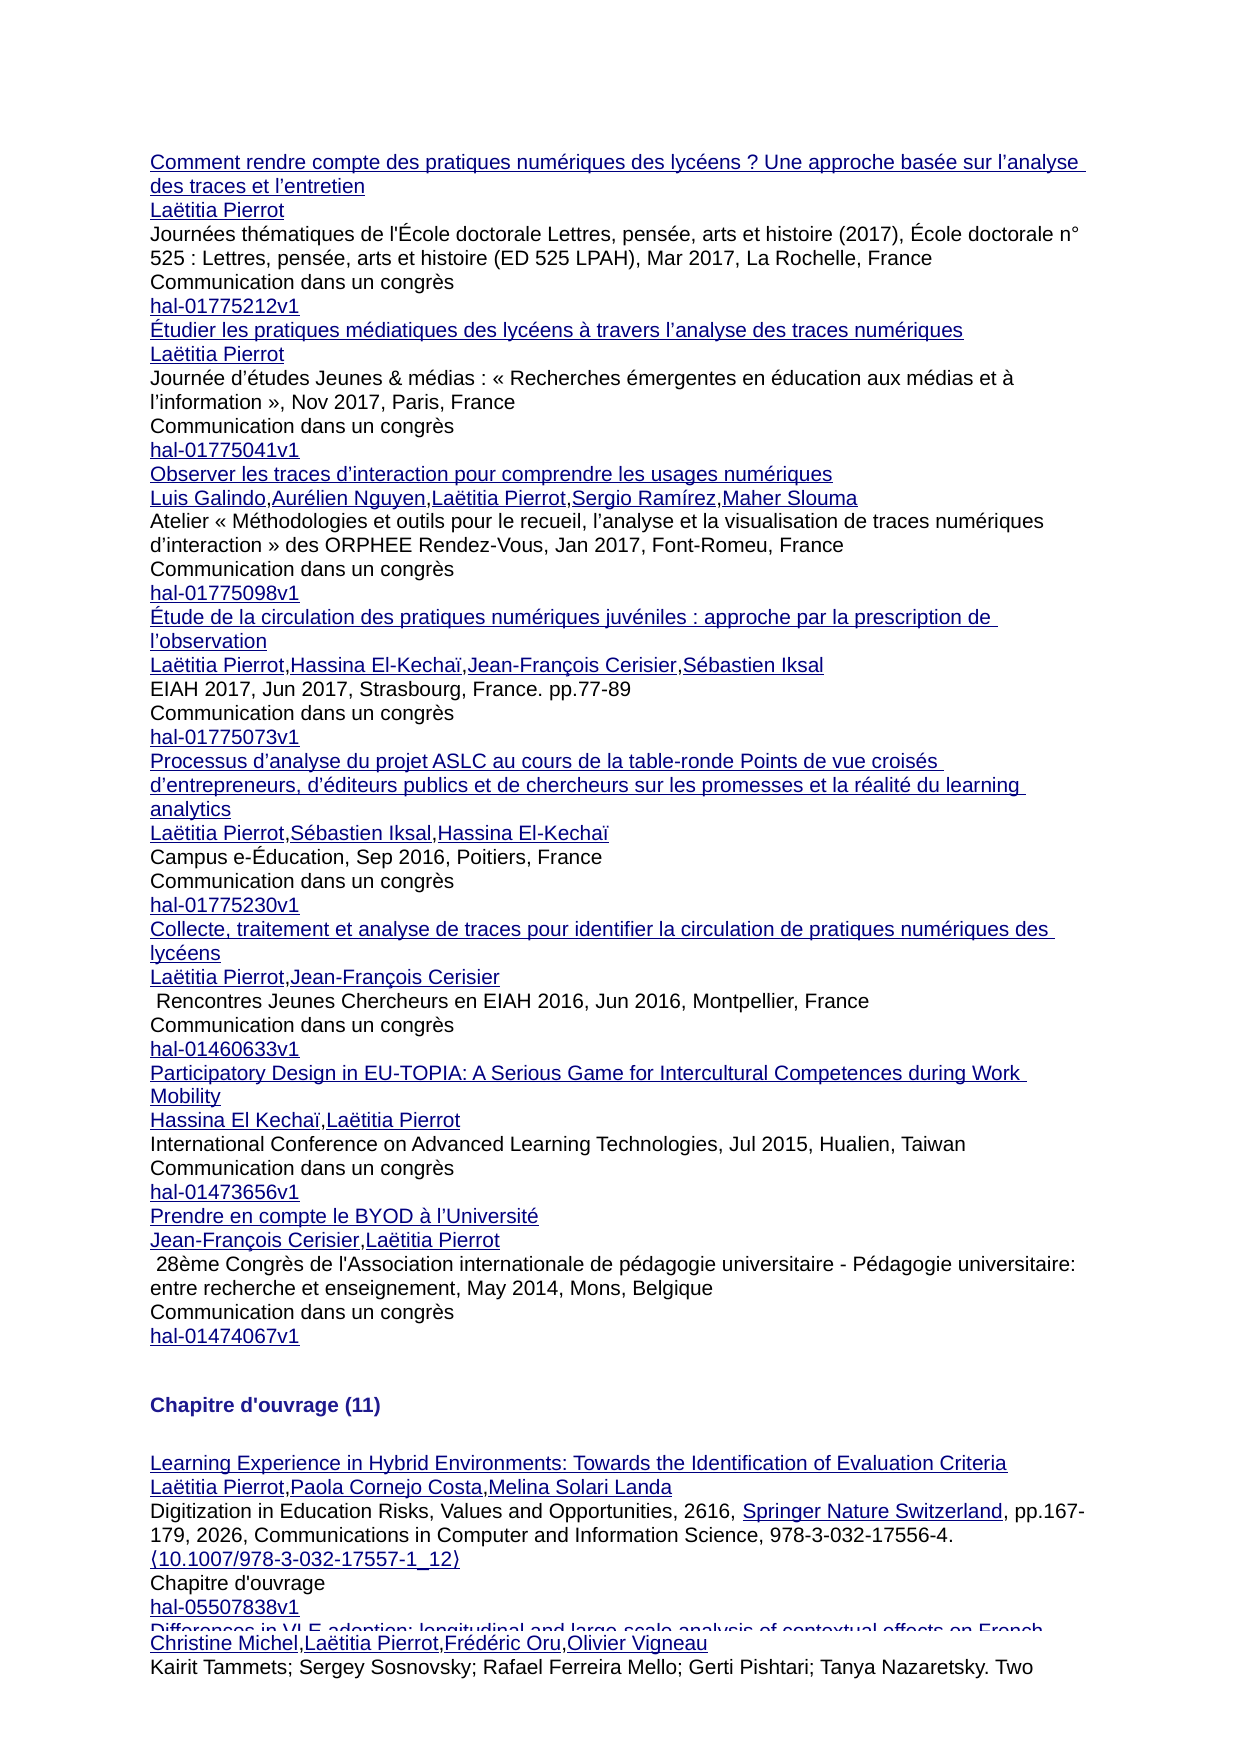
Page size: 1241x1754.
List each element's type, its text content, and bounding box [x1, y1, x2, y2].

table_cell Differences in VLE adoption: longitudinal and large-scale analysis of contextual effects on French teachers' TEL practices Christine Michel,Laëtitia Pierrot,Frédéric Oru,Olivier Vigneau Kairit Tammets; Sergey Sosnovsky; Rafael Ferreira Mello; Gerti Pishtari; Tanya Nazaretsky. Two Decades of TEL. From Lessons Learnt to Challenges Ahead, 16063, Springer, pp.321-336, 2026, Lecture Notes in Computer Science, ⟨10.1007/978-3-032-03870-8_22⟩ Chapitre d'ouvrage hal-05283604v1 [150, 1619, 1090, 1679]
subtitle Chapitre d'ouvrage (11) [150, 1393, 1090, 1417]
table_cell Prendre en compte le BYOD à l’Université Jean-François Cerisier,Laëtitia Pierrot 28ème Congrès de l'Association internationale de pédagogie universitaire - Pédagogie universitaire: entre recherche et enseignement, May 2014, Mons, Belgique Communication dans un congrès hal-01474067v1 [150, 1204, 1090, 1348]
table_cell Participatory Design in EU-TOPIA: A Serious Game for Intercultural Competences during Work Mobility Hassina El Kechaï,Laëtitia Pierrot International Conference on Advanced Learning Technologies, Jul 2015, Hualien, Taiwan Communication dans un congrès hal-01473656v1 [150, 1060, 1090, 1204]
table_cell Comment rendre compte des pratiques numériques des lycéens ? Une approche basée sur l’analyse des traces et l’entretien Laëtitia Pierrot Journées thématiques de l'École doctorale Lettres, pensée, arts et histoire (2017), École doctorale n° 525 : Lettres, pensée, arts et histoire (ED 525 LPAH), Mar 2017, La Rochelle, France Communication dans un congrès hal-01775212v1 [150, 150, 1090, 318]
table_cell Étude de la circulation des pratiques numériques juvéniles : approche par la prescription de l’observation Laëtitia Pierrot,Hassina El-Kechaï,Jean-François Cerisier,Sébastien Iksal EIAH 2017, Jun 2017, Strasbourg, France. pp.77-89 Communication dans un congrès hal-01775073v1 [150, 605, 1090, 749]
table_cell Collecte, traitement et analyse de traces pour identifier la circulation de pratiques numériques des lycéens Laëtitia Pierrot,Jean-François Cerisier Rencontres Jeunes Chercheurs en EIAH 2016, Jun 2016, Montpellier, France Communication dans un congrès hal-01460633v1 [150, 917, 1090, 1060]
table_cell Observer les traces d’interaction pour comprendre les usages numériques Luis Galindo,Aurélien Nguyen,Laëtitia Pierrot,Sergio Ramírez,Maher Slouma Atelier « Méthodologies et outils pour le recueil, l’analyse et la visualisation de traces numériques d’interaction » des ORPHEE Rendez-Vous, Jan 2017, Font-Romeu, France Communication dans un congrès hal-01775098v1 [150, 461, 1090, 605]
table_cell Processus d’analyse du projet ASLC au cours de la table-ronde Points de vue croisés d’entrepreneurs, d’éditeurs publics et de chercheurs sur les promesses et la réalité du learning analytics Laëtitia Pierrot,Sébastien Iksal,Hassina El-Kechaï Campus e-Éducation, Sep 2016, Poitiers, France Communication dans un congrès hal-01775230v1 [150, 749, 1090, 917]
table_cell Étudier les pratiques médiatiques des lycéens à travers l’analyse des traces numériques Laëtitia Pierrot Journée d’études Jeunes & médias : « Recherches émergentes en éducation aux médias et à l’information », Nov 2017, Paris, France Communication dans un congrès hal-01775041v1 [150, 318, 1090, 461]
table_header Learning Experience in Hybrid Environments: Towards the Identification of Evaluation Criteria Laëtitia Pierrot,Paola Cornejo Costa,Melina Solari Landa Digitization in Education Risks, Values and Opportunities, 2616, Springer Nature Switzerland, pp.167-179, 2026, Communications in Computer and Information Science, 978-3-032-17556-4. ⟨10.1007/978-3-032-17557-1_12⟩ Chapitre d'ouvrage hal-05507838v1 [150, 1451, 1090, 1619]
